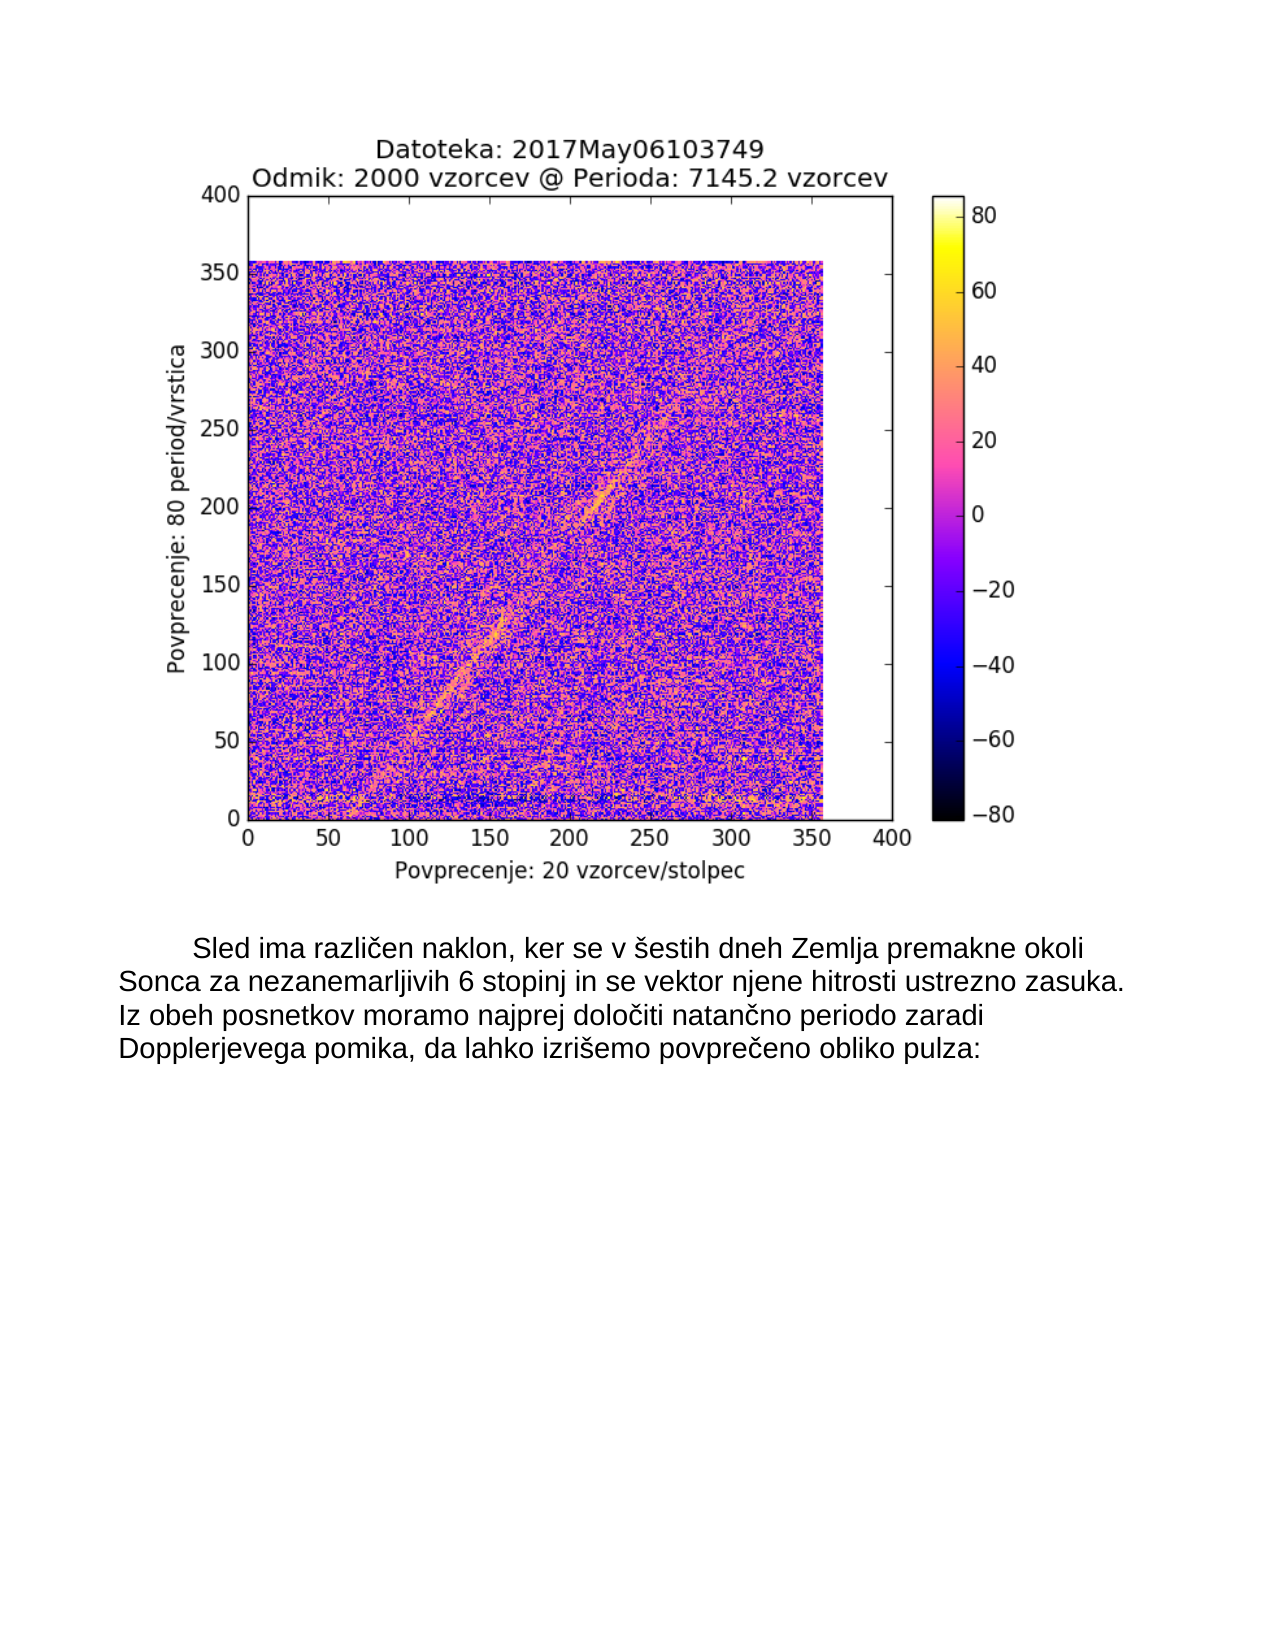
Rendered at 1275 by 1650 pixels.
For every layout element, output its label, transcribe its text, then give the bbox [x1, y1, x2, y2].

picture [118, 118, 1157, 898]
text Sled ima različen naklon, ker se v šestih dneh Zemlja premakne okoli Sonca za nezanemarljivih 6 stopinj in se vektor njene hitrosti ustrezno zasuka. Iz obeh posnetkov moramo najprej določiti natančno periodo zaradi Dopplerjevega pomika, da lahko izrišemo povprečeno obliko pulza: [118, 931, 1157, 1065]
